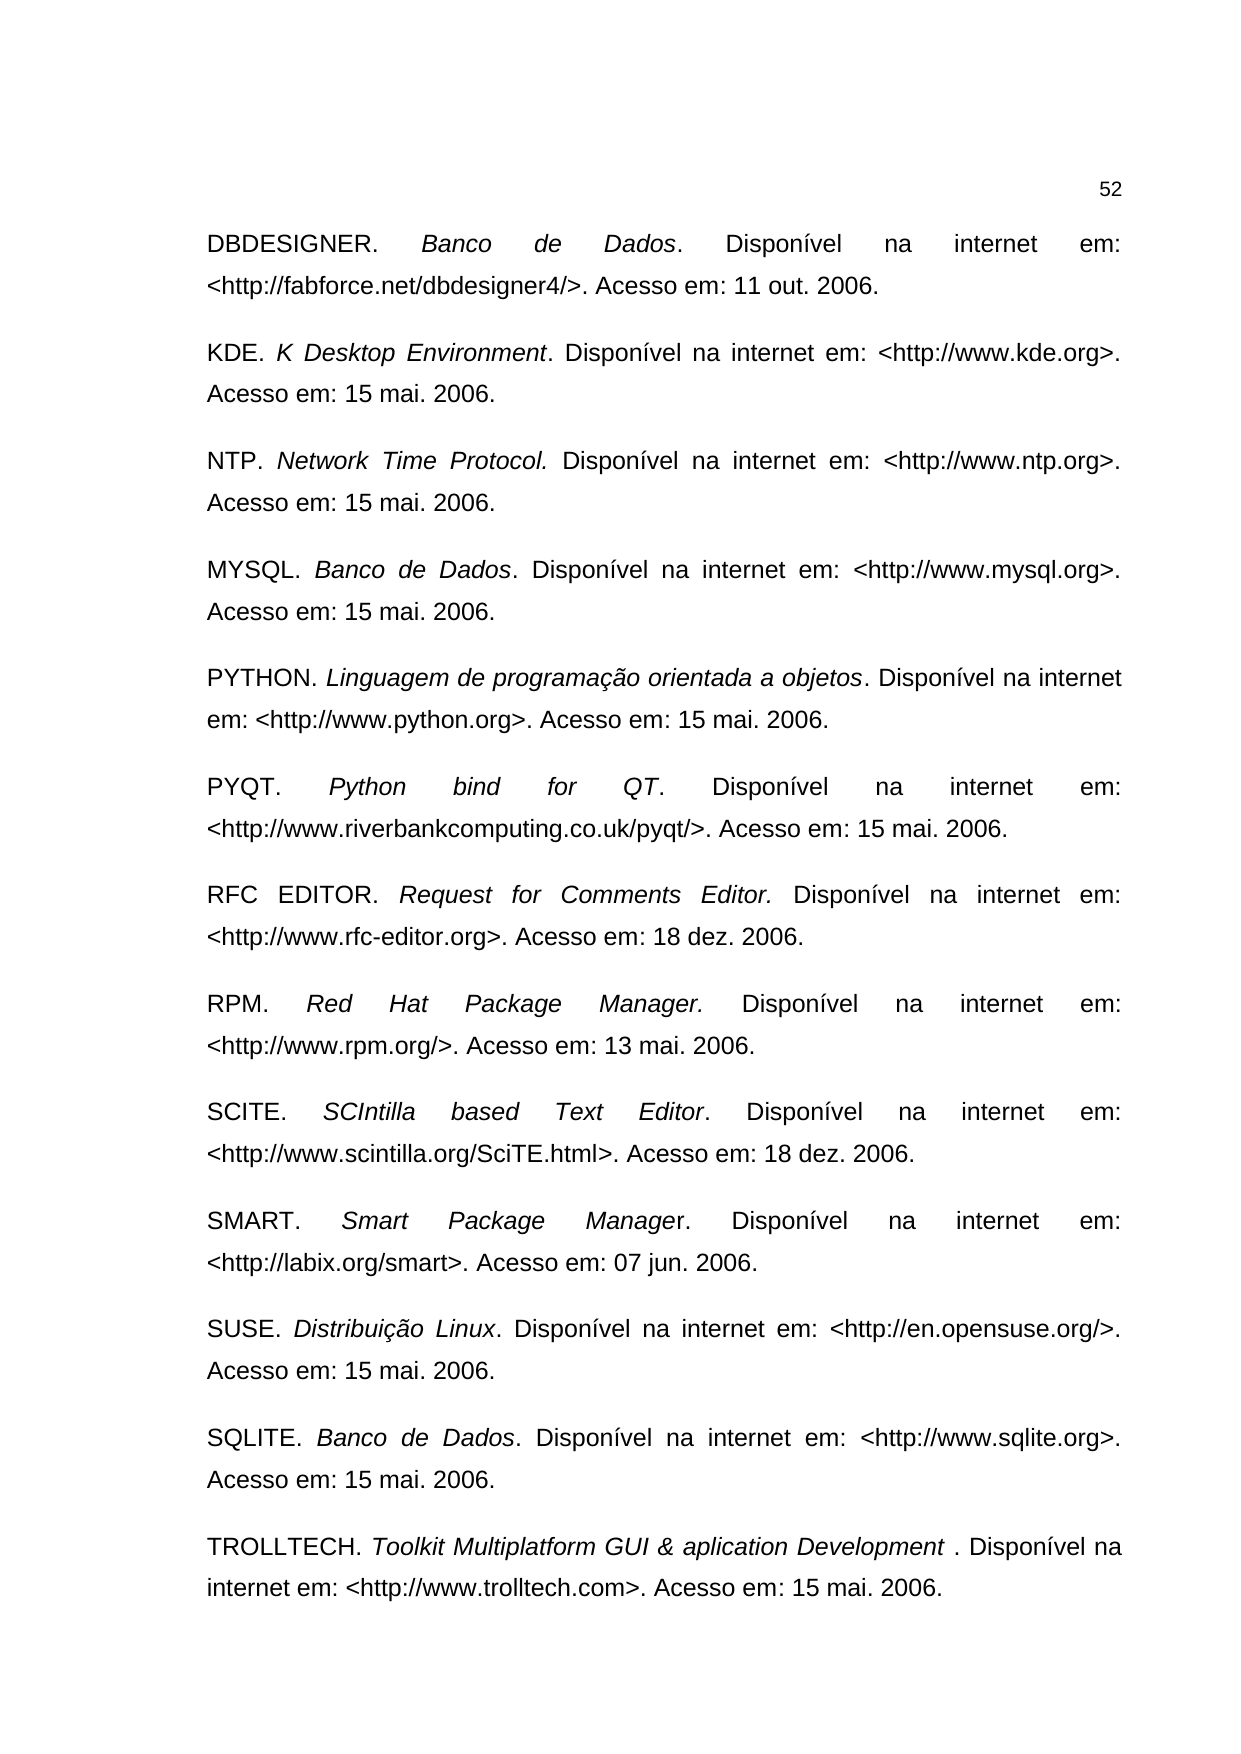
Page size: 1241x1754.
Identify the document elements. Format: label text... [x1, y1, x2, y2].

text RPM. Red Hat Package Manager. Disponível na internet em: <http://www.rpm.org/>. Acesso em: 13 mai. 2006. [207, 990, 1122, 1059]
text PYQT. Python bind for QT. Disponível na internet em: <http://www.riverbankcomputing.co.uk/pyqt/>. Acesso em: 15 mai. 2006. [207, 773, 1122, 842]
text SCITE. SCIntilla based Text Editor. Disponível na internet em: <http://www.scintilla.org/SciTE.html>. Acesso em: 18 dez. 2006. [207, 1098, 1122, 1168]
text DBDESIGNER. Banco de Dados. Disponível na internet em: <http://fabforce.net/dbdesigner4/>. Acesso em: 11 out. 2006. [207, 230, 1122, 300]
text NTP. Network Time Protocol. Disponível na internet em: <http://www.ntp.org>. Acesso em: 15 mai. 2006. [207, 447, 1122, 517]
text SMART. Smart Package Manager. Disponível na internet em: <http://labix.org/smart>. Acesso em: 07 jun. 2006. [207, 1207, 1122, 1277]
text KDE. K Desktop Environment. Disponível na internet em: <http://www.kde.org>. Acesso em: 15 mai. 2006. [207, 338, 1122, 408]
text SUSE. Distribuição Linux. Disponível na internet em: <http://en.opensuse.org/>. Acesso em: 15 mai. 2006. [207, 1315, 1122, 1385]
text TROLLTECH. Toolkit Multiplatform GUI & aplication Development . Disponível na internet em: <http://www.trolltech.com>. Acesso em: 15 mai. 2006. [207, 1532, 1122, 1602]
text RFC EDITOR. Request for Comments Editor. Disponível na internet em: <http://www.rfc-editor.org>. Acesso em: 18 dez. 2006. [207, 881, 1122, 951]
text PYTHON. Linguagem de programação orientada a objetos. Disponível na internet em: <http://www.python.org>. Acesso em: 15 mai. 2006. [207, 664, 1122, 734]
text SQLITE. Banco de Dados. Disponível na internet em: <http://www.sqlite.org>. Acesso em: 15 mai. 2006. [207, 1424, 1122, 1494]
text MYSQL. Banco de Dados. Disponível na internet em: <http://www.mysql.org>. Acesso em: 15 mai. 2006. [207, 556, 1122, 625]
